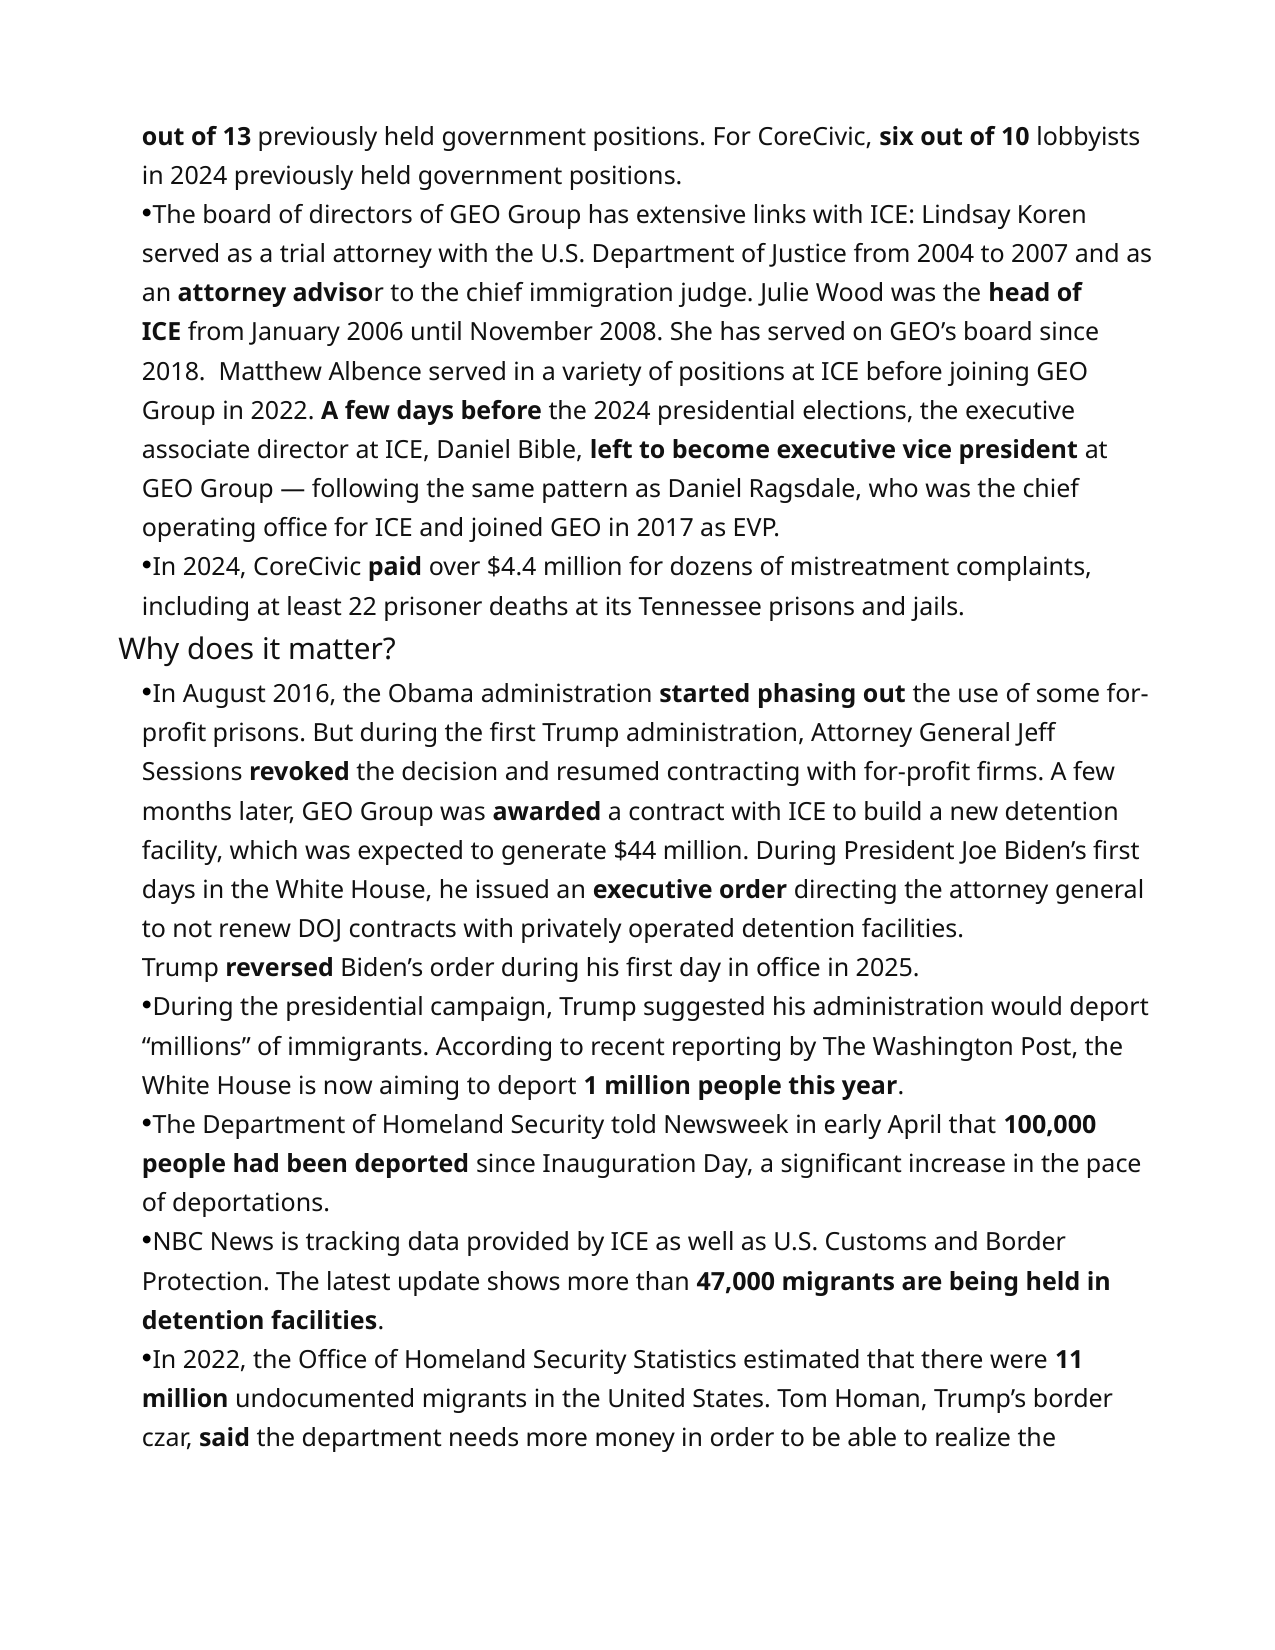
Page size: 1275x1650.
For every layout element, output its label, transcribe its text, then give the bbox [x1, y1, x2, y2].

list During the presidential campaign, Trump suggested his administration would deport “millions” of immigrants. According to recent reporting by The Washington Post, the White House is now aiming to deport 1 million people this year. [118, 989, 1157, 1101]
list The board of directors of GEO Group has extensive links with ICE: Lindsay Koren served as a trial attorney with the U.S. Department of Justice from 2004 to 2007 and as an attorney advisor to the chief immigration judge. Julie Wood was the head of ICE from January 2006 until November 2008. She has served on GEO’s board since 2018. Matthew Albence served in a variety of positions at ICE before joining GEO Group in 2022. A few days before the 2024 presidential elections, the executive associate director at ICE, Daniel Bible, left to become executive vice president at GEO Group — following the same pattern as Daniel Ragsdale, who was the chief operating office for ICE and joined GEO in 2017 as EVP. [118, 196, 1157, 544]
list In 2022, the Office of Homeland Security Statistics estimated that there were 11 million undocumented migrants in the United States. Tom Homan, Trump’s border czar, said the department needs more money in order to be able to realize the [118, 1342, 1157, 1454]
list In 2024, CoreCivic paid over $4.4 million for dozens of mistreatment complaints, including at least 22 prisoner deaths at its Tennessee prisons and jails. [118, 549, 1157, 622]
list NBC News is tracking data provided by ICE as well as U.S. Customs and Border Protection. The latest update shows more than 47,000 migrants are being held in detention facilities. [118, 1224, 1157, 1336]
list The Department of Homeland Security told Newsweek in early April that 100,000 people had been deported since Inauguration Day, a significant increase in the pace of deportations. [118, 1107, 1157, 1219]
list In August 2016, the Obama administration started phasing out the use of some for-profit prisons. But during the first Trump administration, Attorney General Jeff Sessions revoked the decision and resumed contracting with for-profit firms. A few months later, GEO Group was awarded a contract with ICE to build a new detention facility, which was expected to generate $44 million. During President Joe Biden’s first days in the White House, he issued an executive order directing the attorney general to not renew DOJ contracts with privately operated detention facilities. Trump reversed Biden’s order during his first day in office in 2025. [118, 676, 1157, 984]
list out of 13 previously held government positions. For CoreCivic, six out of 10 lobbyists in 2024 previously held government positions. [118, 118, 1157, 191]
subtitle Why does it matter? [118, 627, 1157, 668]
